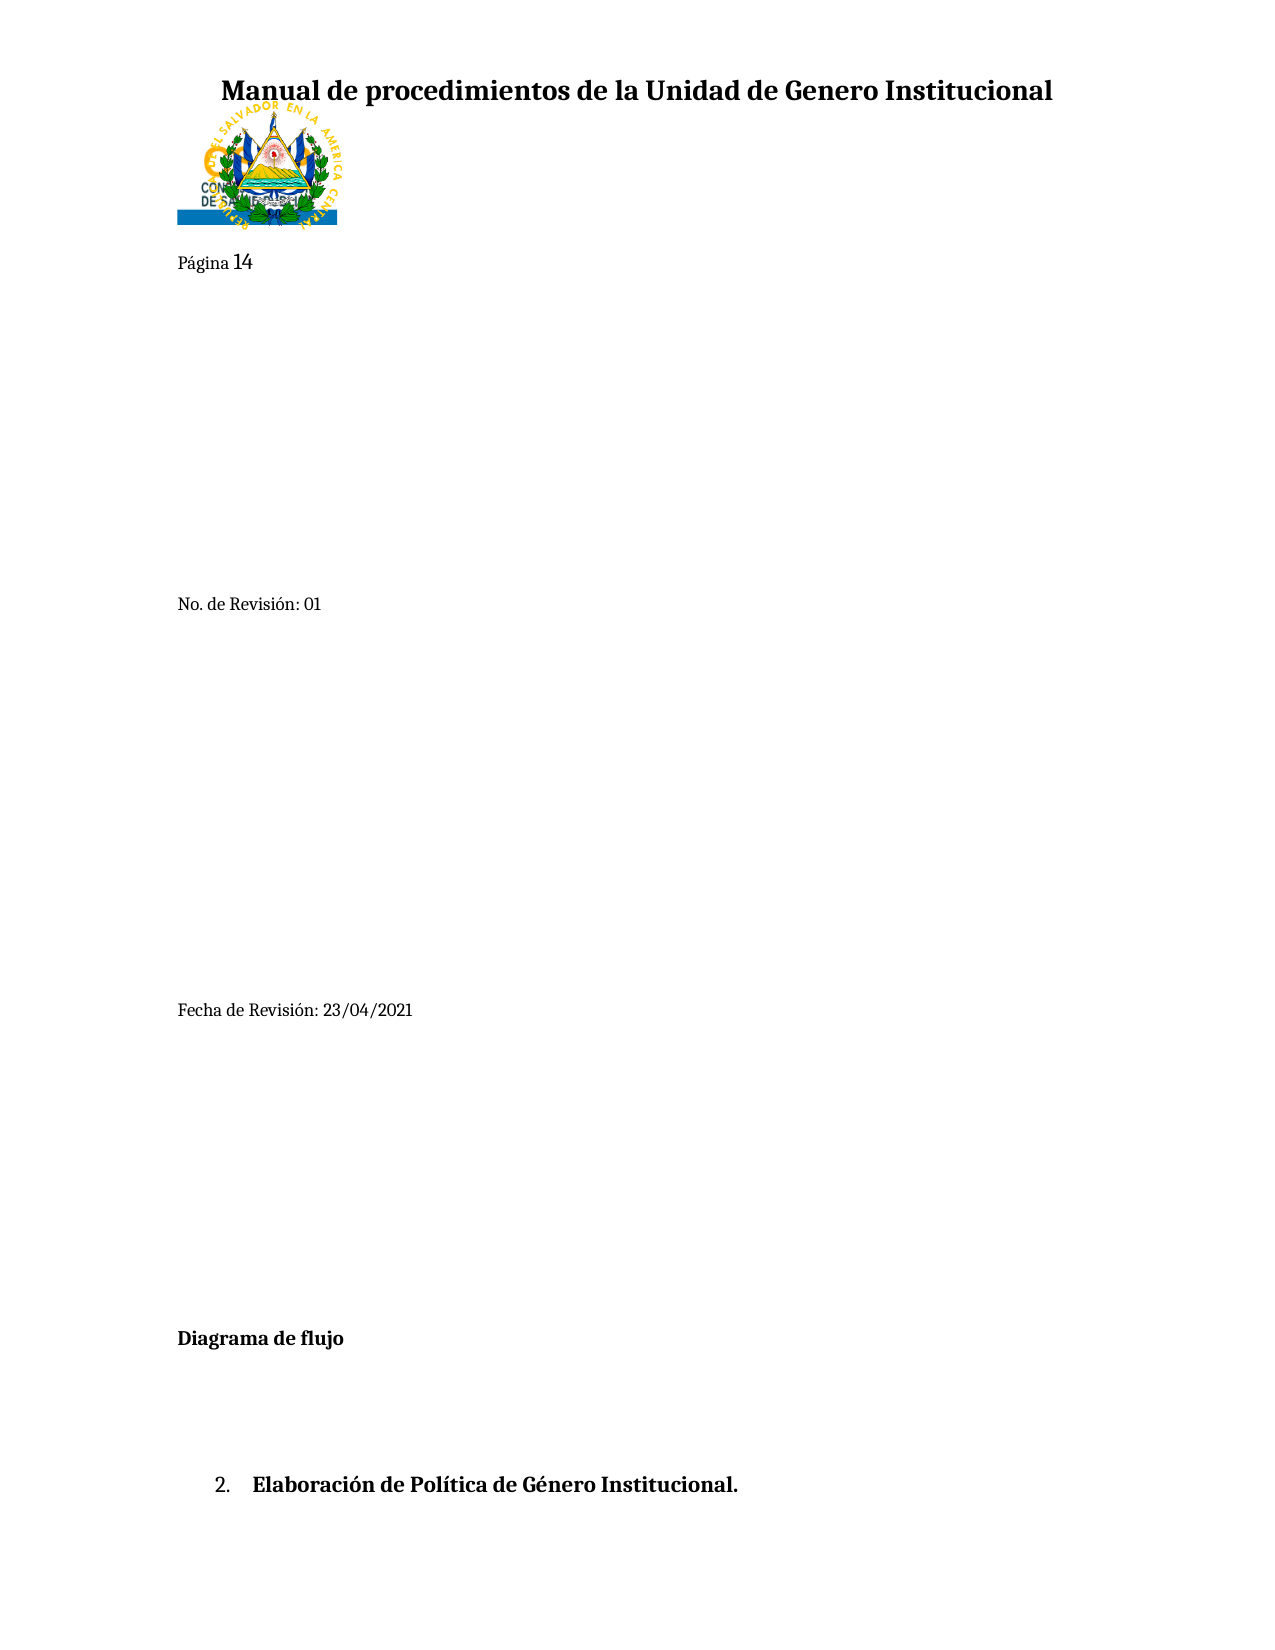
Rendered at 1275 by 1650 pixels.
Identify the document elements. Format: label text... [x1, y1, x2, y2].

picture [177, 100, 343, 230]
text Diagrama de flujo [177, 1327, 1098, 1351]
list Elaboración de Política de Género Institucional. [215, 1472, 1098, 1498]
